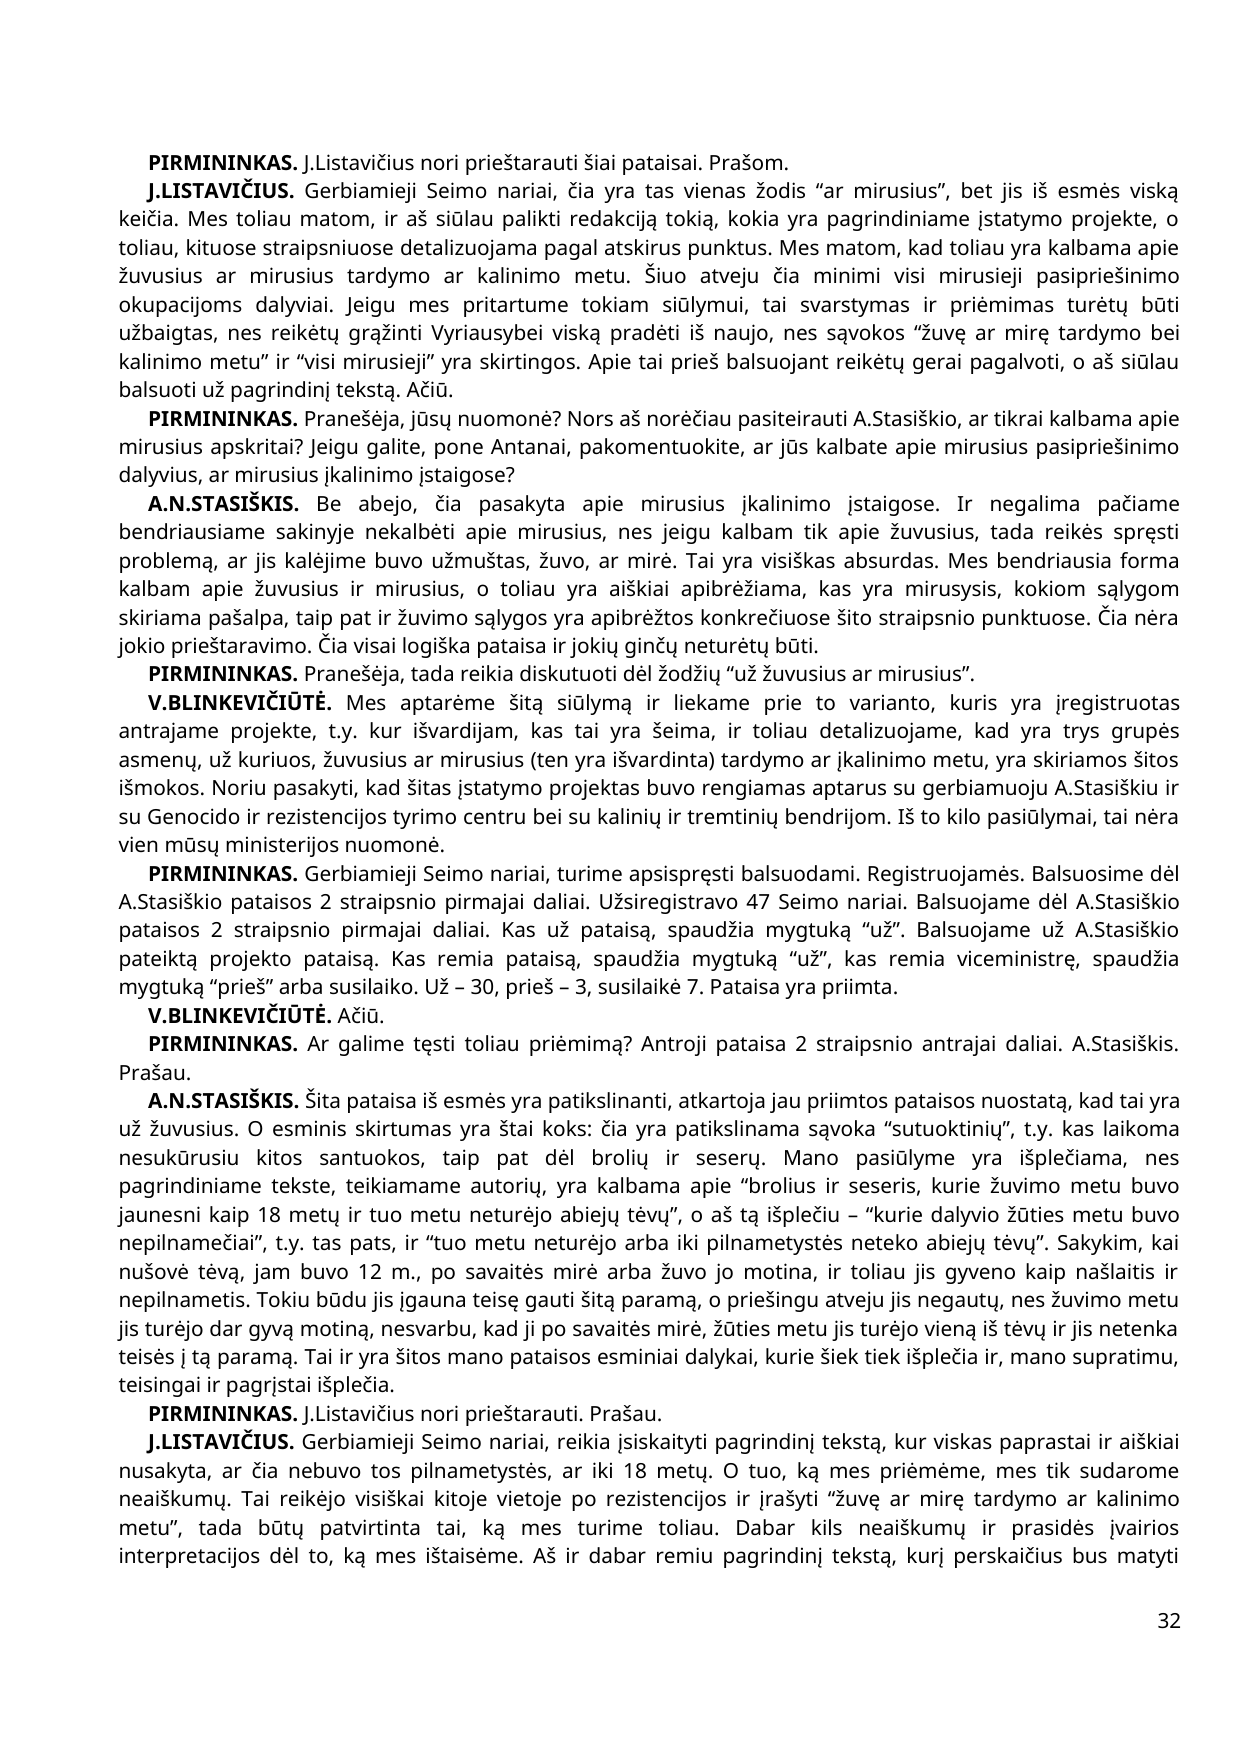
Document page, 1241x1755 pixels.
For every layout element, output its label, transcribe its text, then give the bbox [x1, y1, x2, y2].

text PIRMININKAS. J.Listavičius nori prieštarauti šiai pataisai. Prašom. [118, 148, 1181, 176]
text PIRMININKAS. Pranešėja, jūsų nuomonė? Nors aš norėčiau pasiteirauti A.Stasiškio, ar tikrai kalbama apie mirusius apskritai? Jeigu galite, pone Antanai, pakomentuokite, ar jūs kalbate apie mirusius pasipriešinimo dalyvius, ar mirusius įkalinimo įstaigose? [118, 404, 1181, 489]
text V.BLINKEVIČIŪTĖ. Mes aptarėme šitą siūlymą ir liekame prie to varianto, kuris yra įregistruotas antrajame projekte, t.y. kur išvardijam, kas tai yra šeima, ir toliau detalizuojame, kad yra trys grupės asmenų, už kuriuos, žuvusius ar mirusius (ten yra išvardinta) tardymo ar įkalinimo metu, yra skiriamos šitos išmokos. Noriu pasakyti, kad šitas įstatymo projektas buvo rengiamas aptarus su gerbiamuoju A.Stasiškiu ir su Genocido ir rezistencijos tyrimo centru bei su kalinių ir tremtinių bendrijom. Iš to kilo pasiūlymai, tai nėra vien mūsų ministerijos nuomonė. [118, 688, 1181, 859]
text PIRMININKAS. Pranešėja, tada reikia diskutuoti dėl žodžių “už žuvusius ar mirusius”. [118, 659, 1181, 688]
text PIRMININKAS. Ar galime tęsti toliau priėmimą? Antroji pataisa 2 straipsnio antrajai daliai. A.Stasiškis. Prašau. [118, 1029, 1181, 1086]
text A.N.STASIŠKIS. Šita pataisa iš esmės yra patikslinanti, atkartoja jau priimtos pataisos nuostatą, kad tai yra už žuvusius. O esminis skirtumas yra štai koks: čia yra patikslinama sąvoka “sutuoktinių”, t.y. kas laikoma nesukūrusiu kitos santuokos, taip pat dėl brolių ir seserų. Mano pasiūlyme yra išplečiama, nes pagrindiniame tekste, teikiamame autorių, yra kalbama apie “brolius ir seseris, kurie žuvimo metu buvo jaunesni kaip 18 metų ir tuo metu neturėjo abiejų tėvų”, o aš tą išplečiu – “kurie dalyvio žūties metu buvo nepilnamečiai”, t.y. tas pats, ir “tuo metu neturėjo arba iki pilnametystės neteko abiejų tėvų”. Sakykim, kai nušovė tėvą, jam buvo 12 m., po savaitės mirė arba žuvo jo motina, ir toliau jis gyveno kaip našlaitis ir nepilnametis. Tokiu būdu jis įgauna teisę gauti šitą paramą, o priešingu atveju jis negautų, nes žuvimo metu jis turėjo dar gyvą motiną, nesvarbu, kad ji po savaitės mirė, žūties metu jis turėjo vieną iš tėvų ir jis netenka teisės į tą paramą. Tai ir yra šitos mano pataisos esminiai dalykai, kurie šiek tiek išplečia ir, mano supratimu, teisingai ir pagrįstai išplečia. [118, 1086, 1181, 1399]
text PIRMININKAS. J.Listavičius nori prieštarauti. Prašau. [118, 1399, 1181, 1427]
text J.LISTAVIČIUS. Gerbiamieji Seimo nariai, čia yra tas vienas žodis “ar mirusius”, bet jis iš esmės viską keičia. Mes toliau matom, ir aš siūlau palikti redakciją tokią, kokia yra pagrindiniame įstatymo projekte, o toliau, kituose straipsniuose detalizuojama pagal atskirus punktus. Mes matom, kad toliau yra kalbama apie žuvusius ar mirusius tardymo ar kalinimo metu. Šiuo atveju čia minimi visi mirusieji pasipriešinimo okupacijoms dalyviai. Jeigu mes pritartume tokiam siūlymui, tai svarstymas ir priėmimas turėtų būti užbaigtas, nes reikėtų grąžinti Vyriausybei viską pradėti iš naujo, nes sąvokos “žuvę ar mirę tardymo bei kalinimo metu” ir “visi mirusieji” yra skirtingos. Apie tai prieš balsuojant reikėtų gerai pagalvoti, o aš siūlau balsuoti už pagrindinį tekstą. Ačiū. [118, 176, 1181, 404]
text A.N.STASIŠKIS. Be abejo, čia pasakyta apie mirusius įkalinimo įstaigose. Ir negalima pačiame bendriausiame sakinyje nekalbėti apie mirusius, nes jeigu kalbam tik apie žuvusius, tada reikės spręsti problemą, ar jis kalėjime buvo užmuštas, žuvo, ar mirė. Tai yra visiškas absurdas. Mes bendriausia forma kalbam apie žuvusius ir mirusius, o toliau yra aiškiai apibrėžiama, kas yra mirusysis, kokiom sąlygom skiriama pašalpa, taip pat ir žuvimo sąlygos yra apibrėžtos konkrečiuose šito straipsnio punktuose. Čia nėra jokio prieštaravimo. Čia visai logiška pataisa ir jokių ginčų neturėtų būti. [118, 489, 1181, 659]
text J.LISTAVIČIUS. Gerbiamieji Seimo nariai, reikia įsiskaityti pagrindinį tekstą, kur viskas paprastai ir aiškiai nusakyta, ar čia nebuvo tos pilnametystės, ar iki 18 metų. O tuo, ką mes priėmėme, mes tik sudarome neaiškumų. Tai reikėjo visiškai kitoje vietoje po rezistencijos ir įrašyti “žuvę ar mirę tardymo ar kalinimo metu”, tada būtų patvirtinta tai, ką mes turime toliau. Dabar kils neaiškumų ir prasidės įvairios interpretacijos dėl to, ką mes ištaisėme. Aš ir dabar remiu pagrindinį tekstą, kurį perskaičius bus matyti [118, 1427, 1181, 1569]
text V.BLINKEVIČIŪTĖ. Ačiū. [118, 1001, 1181, 1029]
text PIRMININKAS. Gerbiamieji Seimo nariai, turime apsispręsti balsuodami. Registruojamės. Balsuosime dėl A.Stasiškio pataisos 2 straipsnio pirmajai daliai. Užsiregistravo 47 Seimo nariai. Balsuojame dėl A.Stasiškio pataisos 2 straipsnio pirmajai daliai. Kas už pataisą, spaudžia mygtuką “už”. Balsuojame už A.Stasiškio pateiktą projekto pataisą. Kas remia pataisą, spaudžia mygtuką “už”, kas remia viceministrę, spaudžia mygtuką “prieš” arba susilaiko. Už – 30, prieš – 3, susilaikė 7. Pataisa yra priimta. [118, 859, 1181, 1001]
